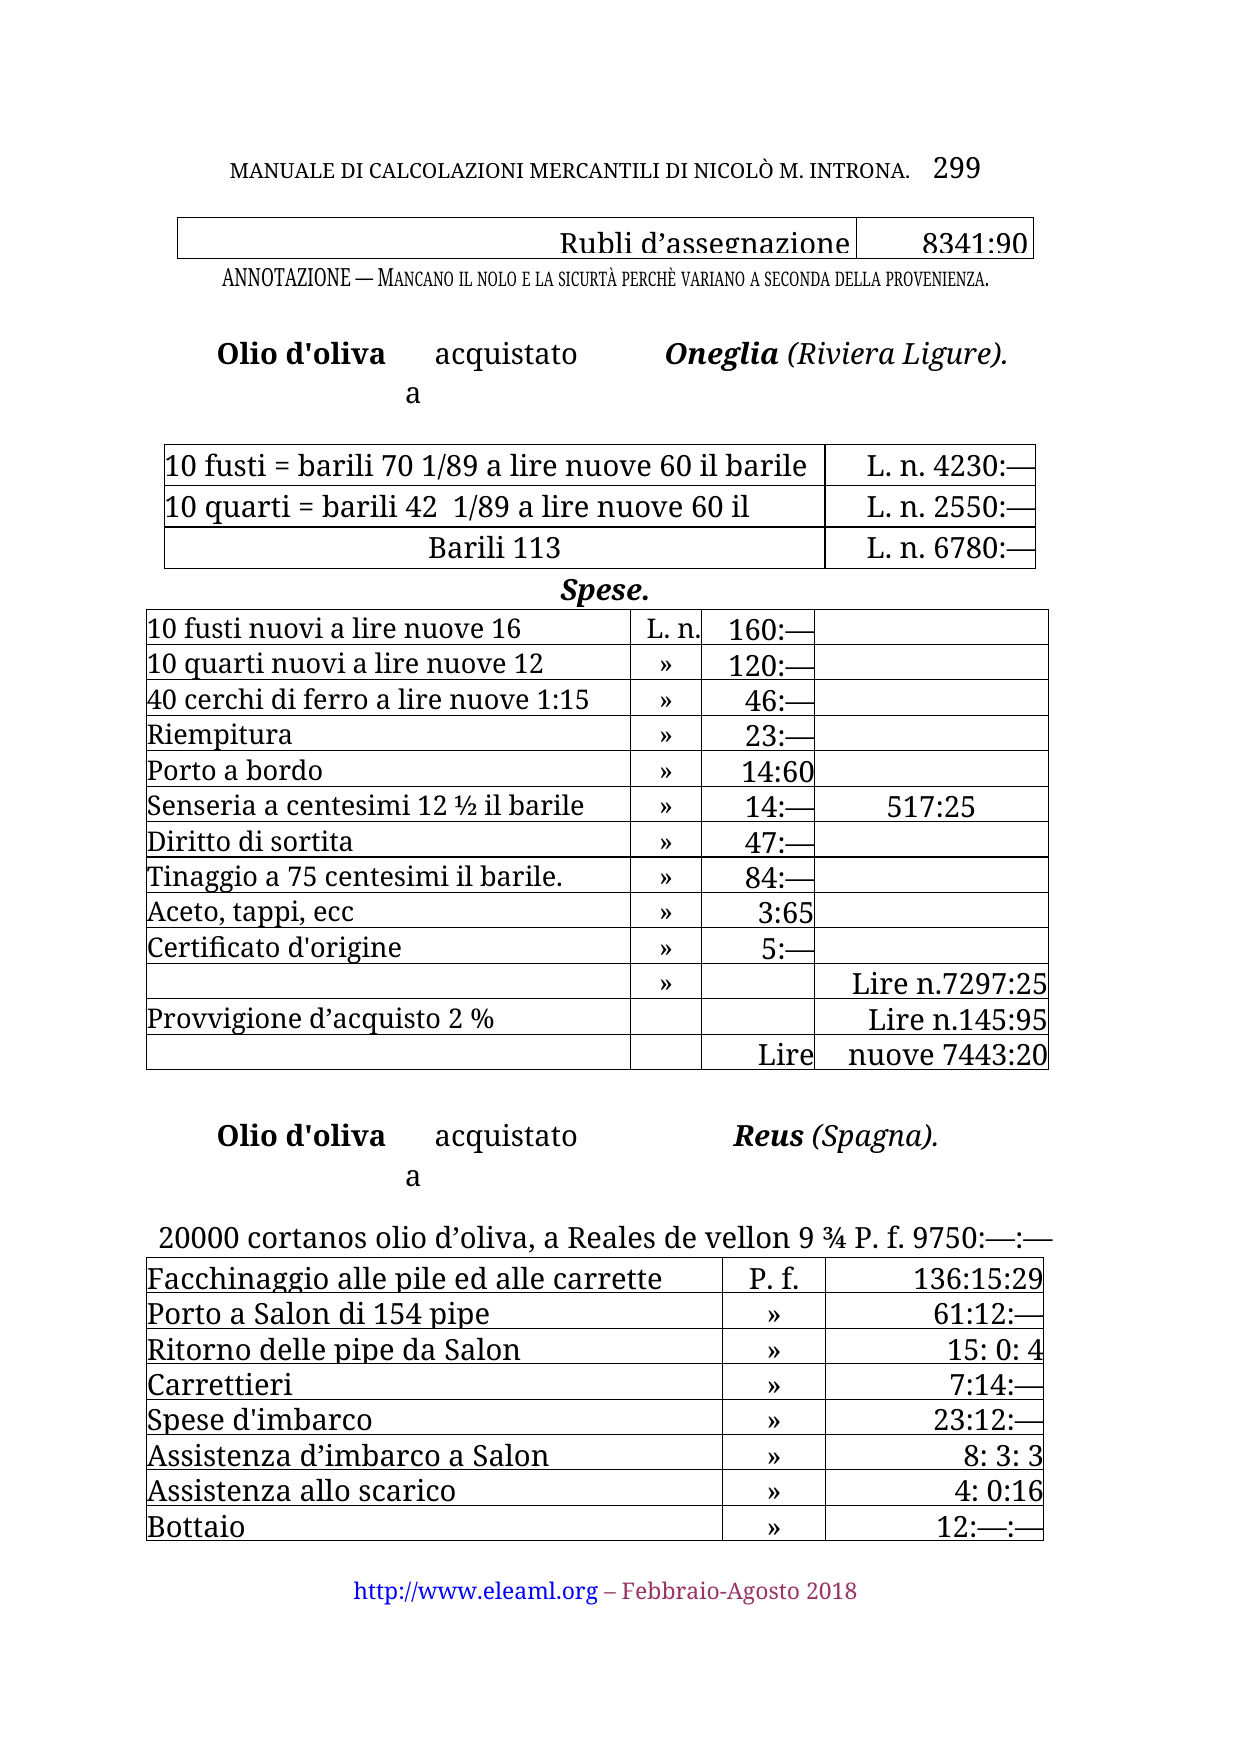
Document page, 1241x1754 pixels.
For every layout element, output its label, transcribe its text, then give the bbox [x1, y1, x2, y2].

table_cell nuove 7443:20 [815, 1035, 1048, 1069]
table_cell Lire n.145:95 [815, 999, 1048, 1033]
table_header 10 fusti = barili 70 1/89 a lire nuove 60 il barile [165, 445, 824, 485]
table_cell [147, 1035, 630, 1069]
table_cell Rubli d’assegnazione [178, 218, 856, 258]
table_header 136:15:29 [826, 1258, 1043, 1292]
table_cell [702, 964, 814, 998]
table_cell » [723, 1293, 825, 1328]
table_cell [815, 751, 1048, 786]
table_cell 23:— [702, 716, 814, 750]
text 20000 cortanos olio d’oliva, a Reales de vellon 9 ¾ P. f. 9750:—:— [148, 1217, 1063, 1257]
table_cell » [631, 751, 701, 786]
table_cell 5:— [702, 928, 814, 963]
table_cell » [631, 822, 701, 856]
table_header Facchinaggio alle pile ed alle carrette [147, 1258, 722, 1292]
table_cell 46:— [702, 680, 814, 715]
text ANNOTAZIONE — Mancano il nolo e la sicurtà perchè variano a seconda della provenienza. [148, 259, 1063, 293]
table_cell Provvigione d’acquisto 2 % [147, 999, 630, 1033]
table_cell [147, 964, 630, 998]
table_header 10 fusti nuovi a lire nuove 16 [147, 610, 630, 644]
table_cell 8341:90 [857, 218, 1033, 258]
table_cell Porto a Salon di 154 pipe [147, 1293, 722, 1328]
table_cell 61:12:— [826, 1293, 1043, 1328]
table_cell 14:— [702, 787, 814, 821]
table_cell » [631, 858, 701, 892]
table_cell [815, 680, 1048, 715]
table_cell [631, 1035, 701, 1069]
table_cell 23:12:— [826, 1400, 1043, 1434]
text Spese. [148, 569, 1063, 608]
table_cell Tinaggio a 75 centesimi il barile. [147, 858, 630, 892]
table_header L. n. [631, 610, 701, 644]
table_cell Assistenza allo scarico [147, 1470, 722, 1505]
table_cell L. n. 6780:— [826, 528, 1035, 568]
table_cell Porto a bordo [147, 751, 630, 786]
table_header Olio d'oliva [181, 1110, 399, 1200]
table_cell » [631, 893, 701, 927]
table_cell » [631, 680, 701, 715]
table_cell » [723, 1329, 825, 1363]
table_cell [815, 716, 1048, 750]
table_cell 14:60 [702, 751, 814, 786]
table_cell [815, 822, 1048, 856]
table_cell 12:—:— [826, 1506, 1043, 1540]
table_cell Riempitura [147, 716, 630, 750]
table_cell » [723, 1506, 825, 1540]
table_cell 517:25 [815, 787, 1048, 821]
table_header acquistato a [399, 327, 600, 418]
table_cell 40 cerchi di ferro a lire nuove 1:15 [147, 680, 630, 715]
table_cell » [631, 964, 701, 998]
table_cell Senseria a centesimi 12 ½ il barile [147, 787, 630, 821]
table_cell [815, 893, 1048, 927]
table_header Reus (Spagna). [600, 1110, 1043, 1200]
table_cell 84:— [702, 858, 814, 892]
table_cell Bottaio [147, 1506, 722, 1540]
table_cell [631, 999, 701, 1033]
table_cell Barili 113 [165, 528, 824, 568]
table_cell [815, 858, 1048, 892]
table_cell Lire [702, 1035, 814, 1069]
table_cell 10 quarti = barili 42 1/89 a lire nuove 60 il barile [165, 486, 824, 526]
table_cell » [723, 1364, 825, 1398]
table_cell 10 quarti nuovi a lire nuove 12 [147, 645, 630, 679]
table_cell » [723, 1400, 825, 1434]
table_header L. n. 4230:— [826, 445, 1035, 485]
table_cell Carrettieri [147, 1364, 722, 1398]
table_cell 7:14:— [826, 1364, 1043, 1398]
table_cell 4: 0:16 [826, 1470, 1043, 1505]
table_cell » [631, 928, 701, 963]
table_cell [815, 928, 1048, 963]
table_cell » [723, 1435, 825, 1469]
table_cell » [631, 645, 701, 679]
table_header Oneglia (Riviera Ligure). [600, 327, 1043, 418]
table_cell Diritto di sortita [147, 822, 630, 856]
table_cell Assistenza d’imbarco a Salon [147, 1435, 722, 1469]
table_cell 8: 3: 3 [826, 1435, 1043, 1469]
table_header 160:— [702, 610, 814, 644]
table_header [815, 610, 1048, 644]
table_cell » [723, 1470, 825, 1505]
table_cell L. n. 2550:— [826, 486, 1035, 526]
table_cell 47:— [702, 822, 814, 856]
table_cell 120:— [702, 645, 814, 679]
table_cell [815, 645, 1048, 679]
table_cell Aceto, tappi, ecc [147, 893, 630, 927]
table_header Olio d'oliva [181, 327, 399, 418]
table_cell 15: 0: 4 [826, 1329, 1043, 1363]
table_header P. f. [723, 1258, 825, 1292]
table_cell [702, 999, 814, 1033]
table_cell 3:65 [702, 893, 814, 927]
table_cell Certificato d'origine [147, 928, 630, 963]
table_cell Lire n.7297:25 [815, 964, 1048, 998]
table_cell Ritorno delle pipe da Salon [147, 1329, 722, 1363]
table_cell » [631, 716, 701, 750]
table_cell Spese d'imbarco [147, 1400, 722, 1434]
table_header acquistato a [399, 1110, 600, 1200]
table_cell » [631, 787, 701, 821]
